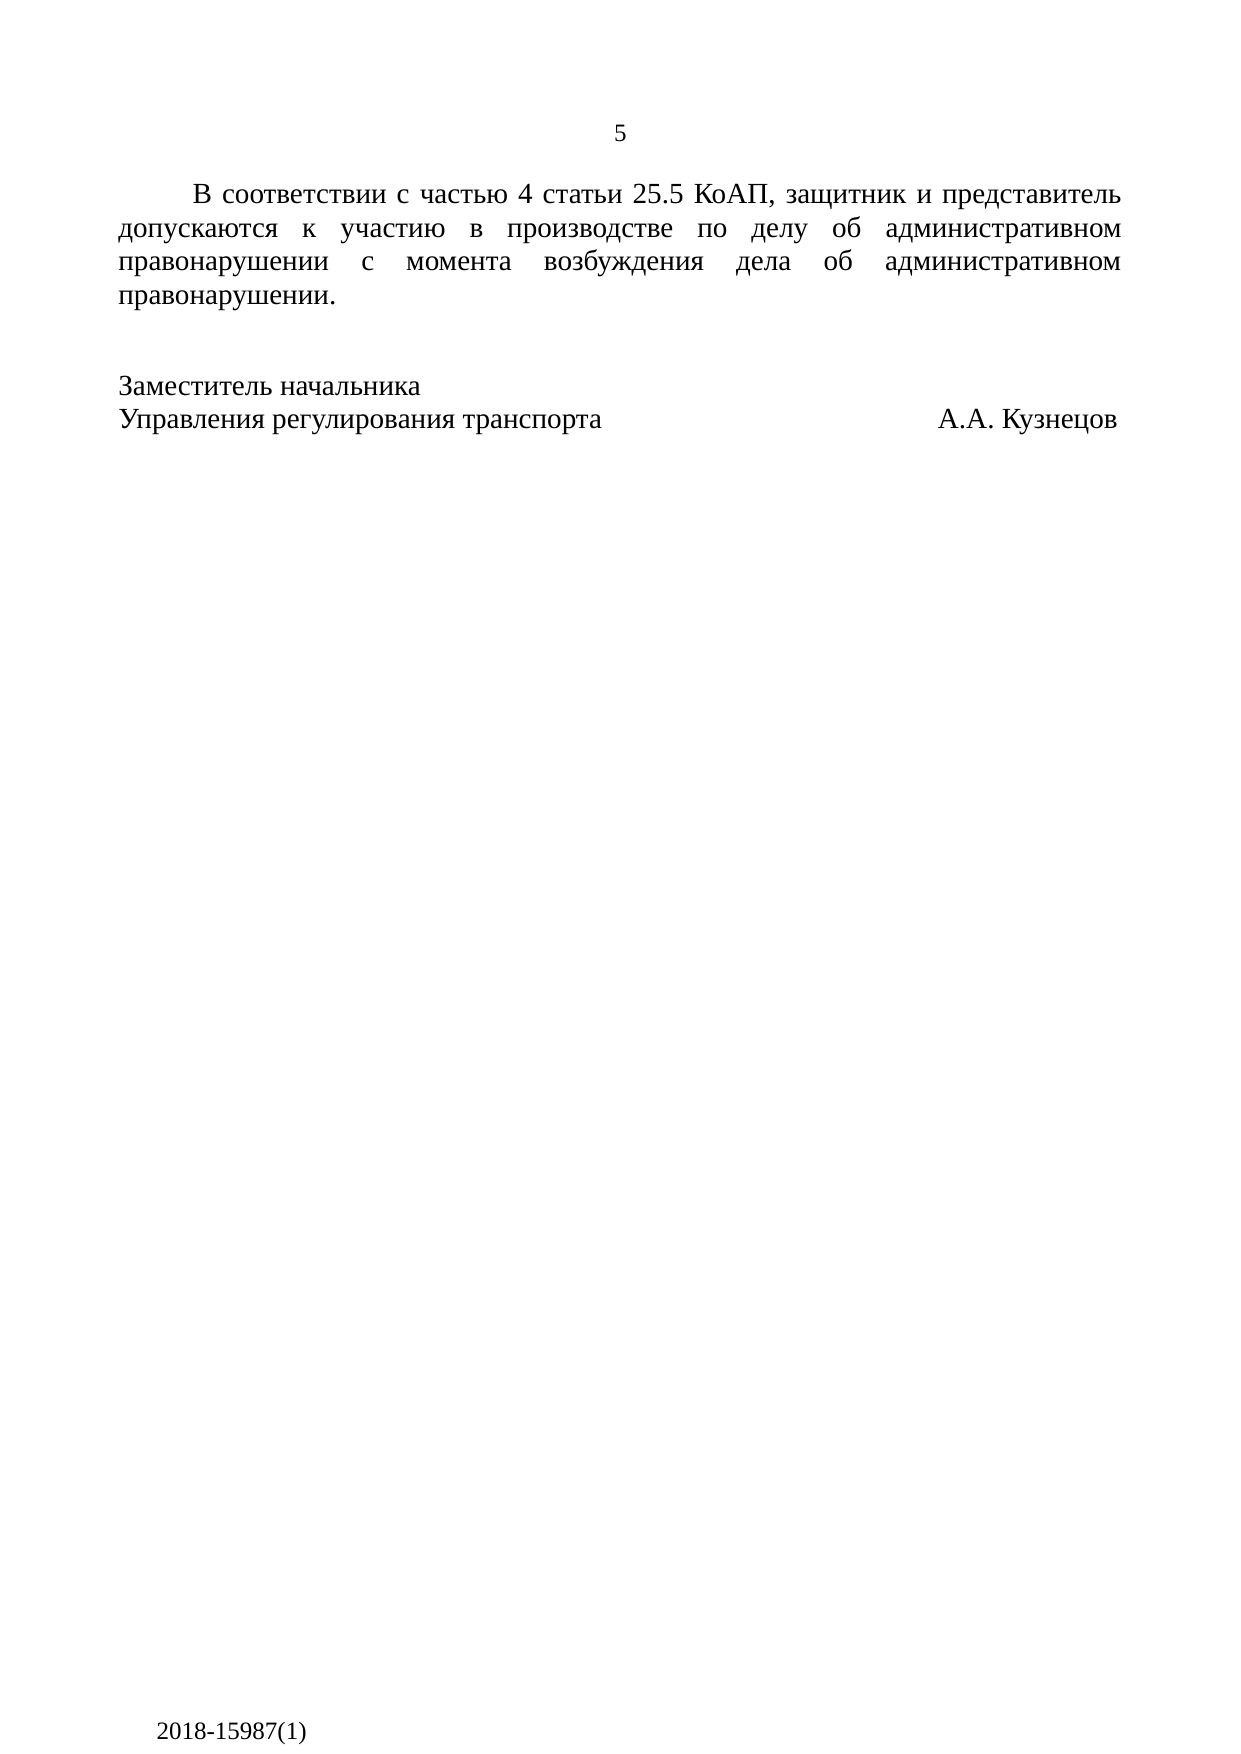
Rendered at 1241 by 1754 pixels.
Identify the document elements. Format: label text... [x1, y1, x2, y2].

text В соответствии с частью 4 статьи 25.5 КоАП, защитник и представитель допускаются к участию в производстве по делу об административном правонарушении с момента возбуждения дела об административном правонарушении. [118, 176, 1122, 311]
text Заместитель начальника [118, 368, 1122, 402]
text Управления регулирования транспорта А.А. Кузнецов [118, 402, 1122, 435]
